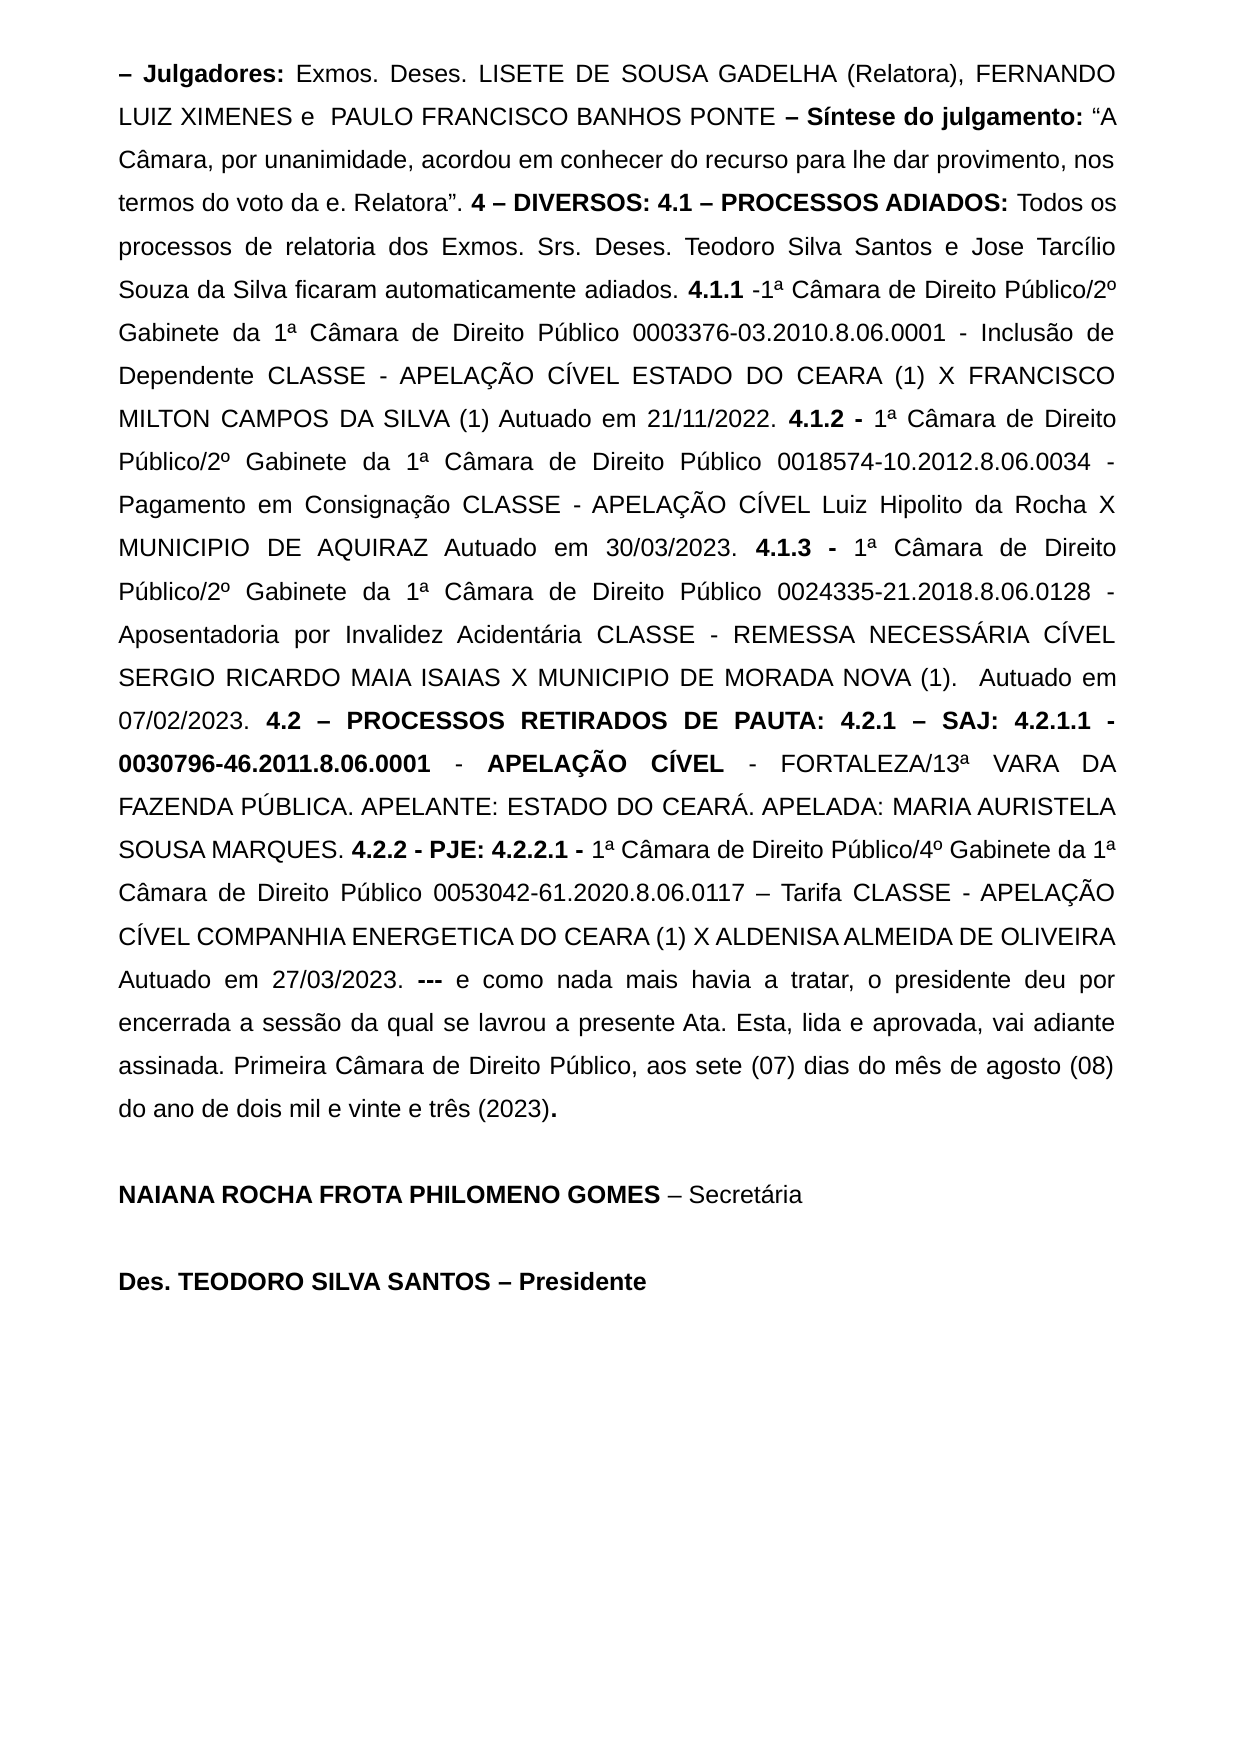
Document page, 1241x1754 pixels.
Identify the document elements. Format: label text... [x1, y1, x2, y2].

text NAIANA ROCHA FROTA PHILOMENO GOMES – Secretária [118, 1180, 1117, 1209]
text – Julgadores: Exmos. Deses. LISETE DE SOUSA GADELHA (Relatora), FERNANDO LUIZ XIMENES e PAULO FRANCISCO BANHOS PONTE – Síntese do julgamento: “A Câmara, por unanimidade, acordou em conhecer do recurso para lhe dar provimento, nos termos do voto da e. Relatora”. 4 – DIVERSOS: 4.1 – PROCESSOS ADIADOS: Todos os processos de relatoria dos Exmos. Srs. Deses. Teodoro Silva Santos e Jose Tarcílio Souza da Silva ficaram automaticamente adiados. 4.1.1 -1ª Câmara de Direito Público/2º Gabinete da 1ª Câmara de Direito Público 0003376-03.2010.8.06.0001 - Inclusão de Dependente CLASSE - APELAÇÃO CÍVEL ESTADO DO CEARA (1) X FRANCISCO MILTON CAMPOS DA SILVA (1) Autuado em 21/11/2022. 4.1.2 - 1ª Câmara de Direito Público/2º Gabinete da 1ª Câmara de Direito Público 0018574-10.2012.8.06.0034 - Pagamento em Consignação CLASSE - APELAÇÃO CÍVEL Luiz Hipolito da Rocha X MUNICIPIO DE AQUIRAZ Autuado em 30/03/2023. 4.1.3 - 1ª Câmara de Direito Público/2º Gabinete da 1ª Câmara de Direito Público 0024335-21.2018.8.06.0128 - Aposentadoria por Invalidez Acidentária CLASSE - REMESSA NECESSÁRIA CÍVEL SERGIO RICARDO MAIA ISAIAS X MUNICIPIO DE MORADA NOVA (1). Autuado em 07/02/2023. 4.2 – PROCESSOS RETIRADOS DE PAUTA: 4.2.1 – SAJ: 4.2.1.1 - 0030796-46.2011.8.06.0001 - APELAÇÃO CÍVEL - FORTALEZA/13ª VARA DA FAZENDA PÚBLICA. APELANTE: ESTADO DO CEARÁ. APELADA: MARIA AURISTELA SOUSA MARQUES. 4.2.2 - PJE: 4.2.2.1 - 1ª Câmara de Direito Público/4º Gabinete da 1ª Câmara de Direito Público 0053042-61.2020.8.06.0117 – Tarifa CLASSE - APELAÇÃO CÍVEL COMPANHIA ENERGETICA DO CEARA (1) X ALDENISA ALMEIDA DE OLIVEIRA Autuado em 27/03/2023. --- e como nada mais havia a tratar, o presidente deu por encerrada a sessão da qual se lavrou a presente Ata. Esta, lida e aprovada, vai adiante assinada. Primeira Câmara de Direito Público, aos sete (07) dias do mês de agosto (08) do ano de dois mil e vinte e três (2023). [118, 59, 1117, 1123]
text Des. TEODORO SILVA SANTOS – Presidente [118, 1267, 1117, 1295]
